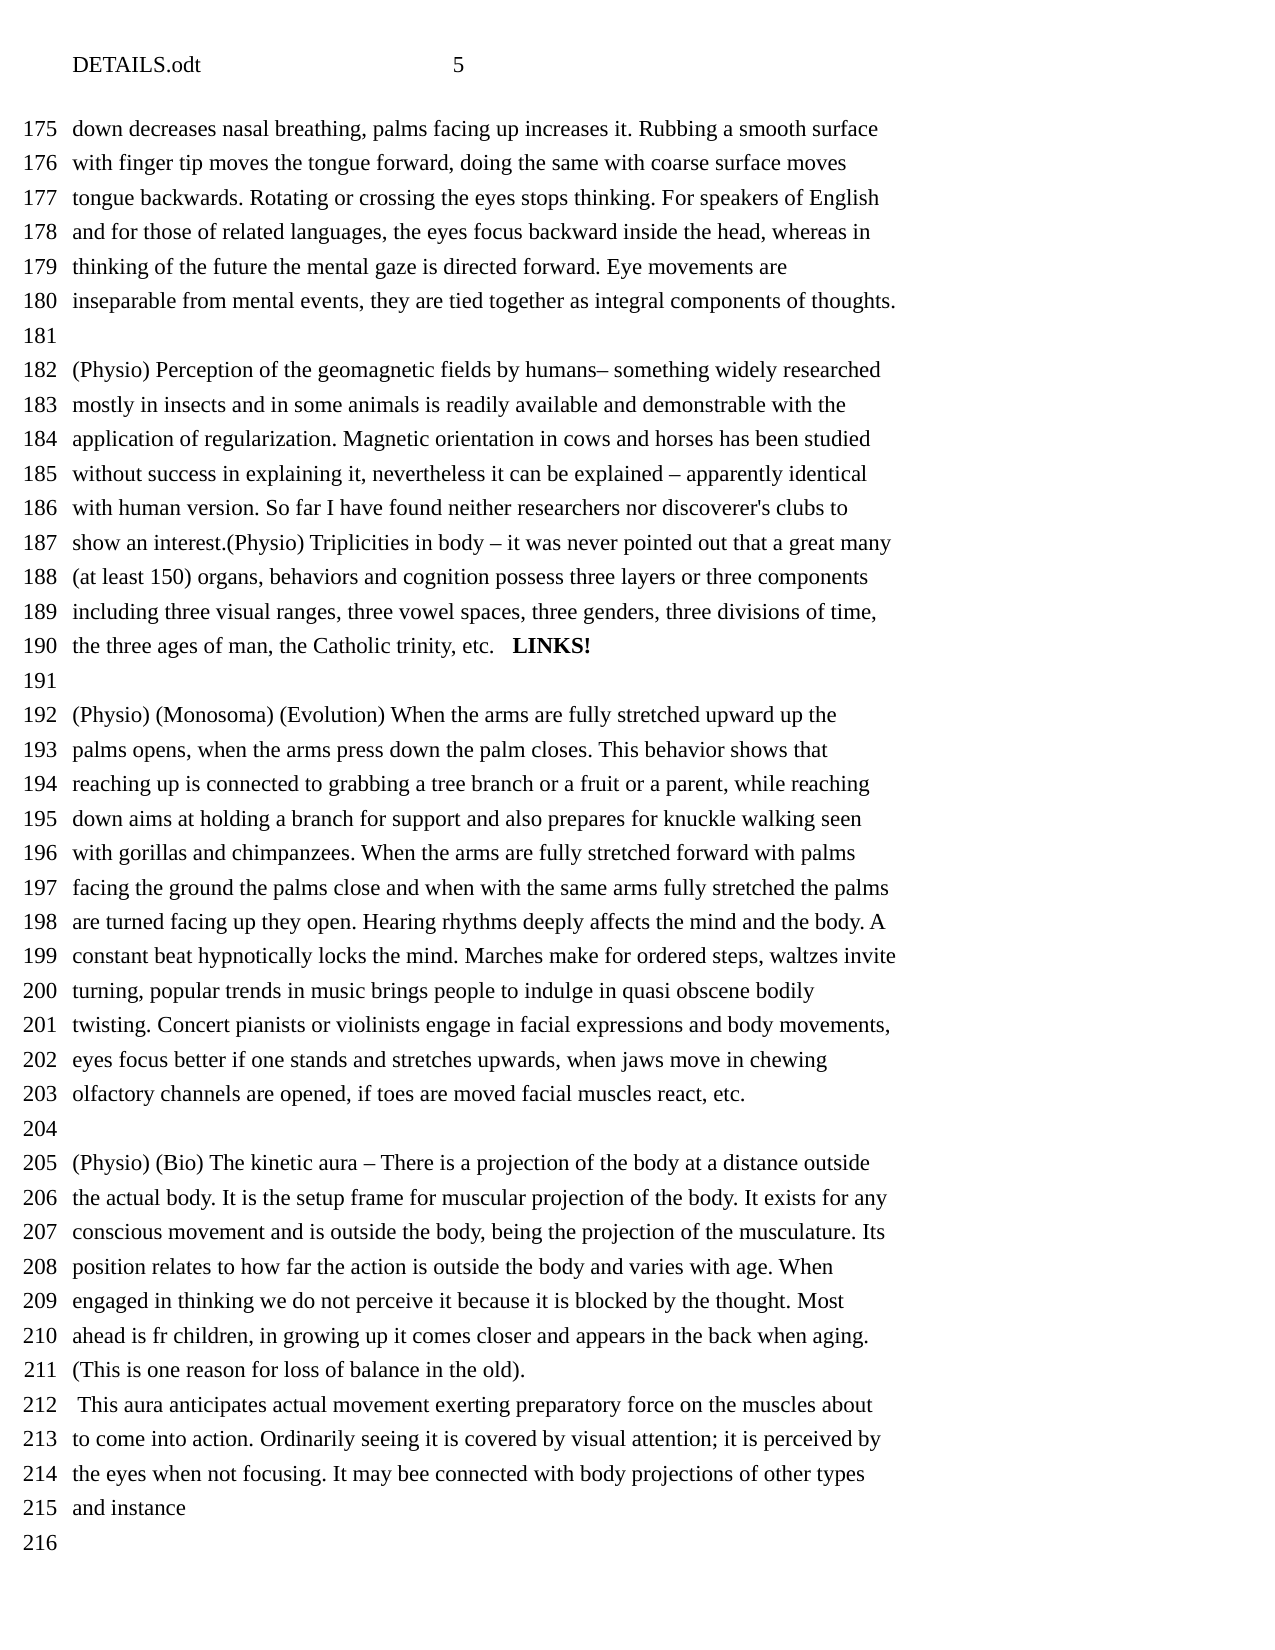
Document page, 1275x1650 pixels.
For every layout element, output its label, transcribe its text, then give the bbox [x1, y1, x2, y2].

text (Physio) (Monosoma) (Evolution) When the arms are fully stretched upward up the palms opens, when the arms press down the palm closes. This behavior shows that reaching up is connected to grabbing a tree branch or a fruit or a parent, while reaching down aims at holding a branch for support and also prepares for knuckle walking seen with gorillas and chimpanzees. When the arms are fully stretched forward with palms facing the ground the palms close and when with the same arms fully stretched the palms are turned facing up they open. Hearing rhythms deeply affects the mind and the body. A constant beat hypnotically locks the mind. Marches make for ordered steps, waltzes invite turning, popular trends in music brings people to indulge in quasi obscene bodily twisting. Concert pianists or violinists engage in facial expressions and body movements, eyes focus better if one stands and stretches upwards, when jaws move in chewing olfactory channels are opened, if toes are moved facial muscles react, etc. [72, 693, 897, 1107]
text This aura anticipates actual movement exerting preparatory force on the muscles about to come into action. Ordinarily seeing it is covered by visual attention; it is perceived by the eyes when not focusing. It may bee connected with body projections of other types and instance [72, 1383, 897, 1521]
text down decreases nasal breathing, palms facing up increases it. Rubbing a smooth surface with finger tip moves the tongue forward, doing the same with coarse surface moves tongue backwards. Rotating or crossing the eyes stops thinking. For speakers of English and for those of related languages, the eyes focus backward inside the head, whereas in thinking of the future the mental gaze is directed forward. Eye movements are inseparable from mental events, they are tied together as integral components of thoughts. [72, 107, 897, 314]
text (Physio) (Bio) The kinetic aura – There is a projection of the body at a distance outside the actual body. It is the setup frame for muscular projection of the body. It exists for any conscious movement and is outside the body, being the projection of the musculature. Its position relates to how far the action is outside the body and varies with age. When engaged in thinking we do not perceive it because it is blocked by the thought. Most ahead is fr children, in growing up it comes closer and appears in the back when aging. (This is one reason for loss of balance in the old). [72, 1141, 897, 1383]
text (Physio) Perception of the geomagnetic fields by humans– something widely researched mostly in insects and in some animals is readily available and demonstrable with the application of regularization. Magnetic orientation in cows and horses has been studied without success in explaining it, nevertheless it can be explained – apparently identical with human version. So far I have found neither researchers nor discoverer's clubs to show an interest.(Physio) Triplicities in body – it was never pointed out that a great many (at least 150) organs, behaviors and cognition possess three layers or three components including three visual ranges, three vowel spaces, three genders, three divisions of time, the three ages of man, the Catholic trinity, etc. LINKS! [72, 348, 897, 658]
